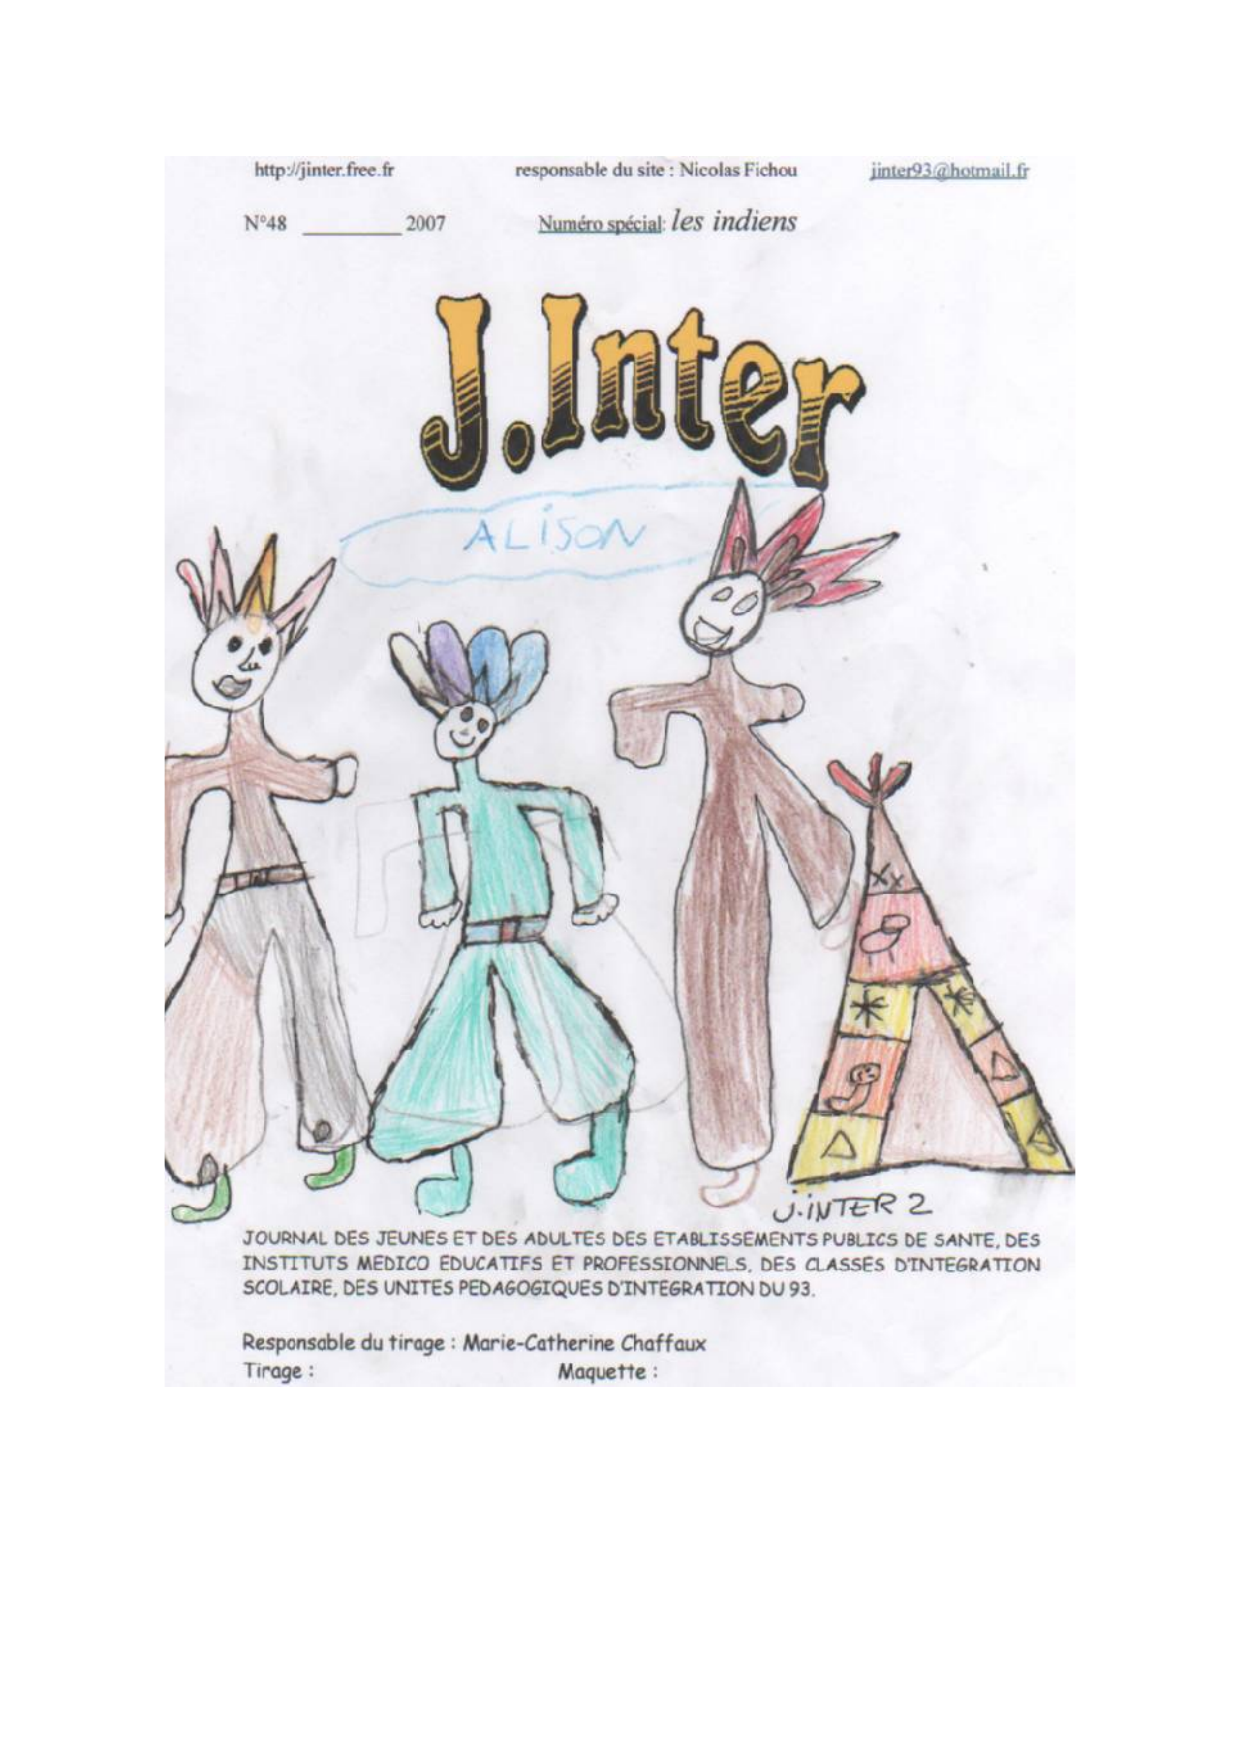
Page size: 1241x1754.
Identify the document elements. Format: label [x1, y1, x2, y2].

picture [164, 156, 1076, 1387]
